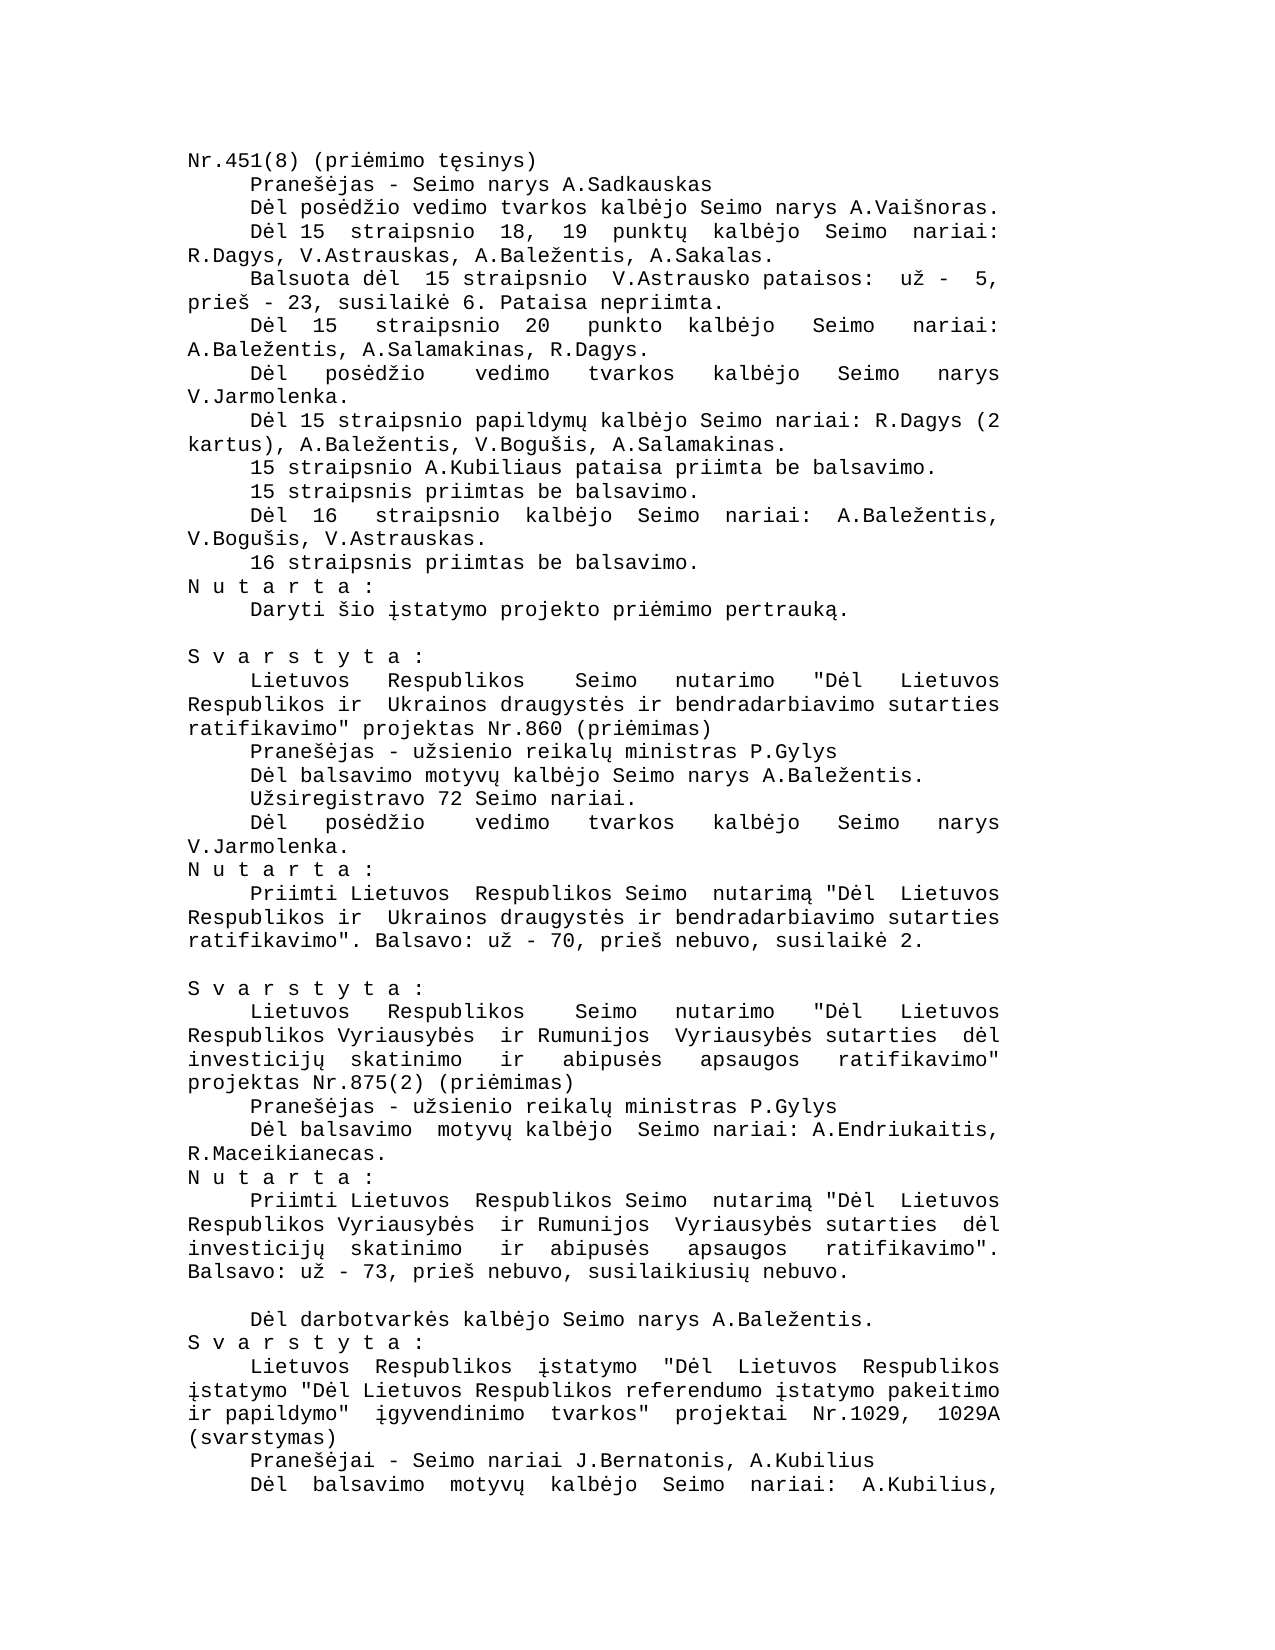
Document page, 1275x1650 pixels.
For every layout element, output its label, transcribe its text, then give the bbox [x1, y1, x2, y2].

text Pranešėjas - užsienio reikalų ministras P.Gylys [187, 1096, 1087, 1119]
text Dėl 15 straipsnio papildymų kalbėjo Seimo nariai: R.Dagys (2 [187, 410, 1087, 434]
text 16 straipsnis priimtas be balsavimo. [187, 552, 1087, 576]
text Respublikos ir Ukrainos draugystės ir bendradarbiavimo sutarties [187, 907, 1087, 930]
text Lietuvos Respublikos įstatymo "Dėl Lietuvos Respublikos [187, 1356, 1087, 1379]
text įstatymo "Dėl Lietuvos Respublikos referendumo įstatymo pakeitimo [187, 1379, 1087, 1403]
text ratifikavimo". Balsavo: už - 70, prieš nebuvo, susilaikė 2. [187, 930, 1087, 954]
text V.Jarmolenka. [187, 386, 1087, 410]
text Pranešėjas - užsienio reikalų ministras P.Gylys [187, 741, 1087, 765]
text Dėl balsavimo motyvų kalbėjo Seimo nariai: A.Endriukaitis, [187, 1119, 1087, 1143]
text investicijų skatinimo ir abipusės apsaugos ratifikavimo" [187, 1048, 1087, 1072]
text prieš - 23, susilaikė 6. Pataisa nepriimta. [187, 292, 1087, 316]
text Pranešėjas - Seimo narys A.Sadkauskas [187, 174, 1087, 197]
text ir papildymo" įgyvendinimo tvarkos" projektai Nr.1029, 1029A [187, 1403, 1087, 1427]
text 15 straipsnio A.Kubiliaus pataisa priimta be balsavimo. [187, 457, 1087, 481]
text ratifikavimo" projektas Nr.860 (priėmimas) [187, 717, 1087, 741]
text N u t a r t a : [187, 859, 1087, 883]
text Lietuvos Respublikos Seimo nutarimo "Dėl Lietuvos [187, 670, 1087, 694]
text Dėl 15 straipsnio 18, 19 punktų kalbėjo Seimo nariai: [187, 221, 1087, 244]
text R.Maceikianecas. [187, 1143, 1087, 1167]
text Balsavo: už - 73, prieš nebuvo, susilaikiusių nebuvo. [187, 1261, 1087, 1285]
text V.Bogušis, V.Astrauskas. [187, 528, 1087, 552]
text Dėl darbotvarkės kalbėjo Seimo narys A.Baležentis. [187, 1309, 1087, 1332]
text Dėl posėdžio vedimo tvarkos kalbėjo Seimo narys [187, 363, 1087, 386]
text Priimti Lietuvos Respublikos Seimo nutarimą "Dėl Lietuvos [187, 1190, 1087, 1214]
text Dėl balsavimo motyvų kalbėjo Seimo nariai: A.Kubilius, [187, 1474, 1087, 1498]
text Pranešėjai - Seimo nariai J.Bernatonis, A.Kubilius [187, 1451, 1087, 1474]
text (svarstymas) [187, 1427, 1087, 1451]
text S v a r s t y t a : [187, 647, 1087, 670]
text N u t a r t a : [187, 576, 1087, 599]
text V.Jarmolenka. [187, 836, 1087, 859]
text Respublikos Vyriausybės ir Rumunijos Vyriausybės sutarties dėl [187, 1214, 1087, 1238]
text 15 straipsnis priimtas be balsavimo. [187, 481, 1087, 505]
text Dėl 16 straipsnio kalbėjo Seimo nariai: A.Baležentis, [187, 505, 1087, 528]
text A.Baležentis, A.Salamakinas, R.Dagys. [187, 339, 1087, 363]
text Daryti šio įstatymo projekto priėmimo pertrauką. [187, 599, 1087, 623]
text Respublikos ir Ukrainos draugystės ir bendradarbiavimo sutarties [187, 694, 1087, 717]
text Dėl balsavimo motyvų kalbėjo Seimo narys A.Baležentis. [187, 765, 1087, 788]
text investicijų skatinimo ir abipusės apsaugos ratifikavimo". [187, 1238, 1087, 1261]
text N u t a r t a : [187, 1167, 1087, 1190]
text Nr.451(8) (priėmimo tęsinys) [187, 150, 1087, 174]
text Balsuota dėl 15 straipsnio V.Astrausko pataisos: už - 5, [187, 268, 1087, 292]
text kartus), A.Baležentis, V.Bogušis, A.Salamakinas. [187, 434, 1087, 457]
text Priimti Lietuvos Respublikos Seimo nutarimą "Dėl Lietuvos [187, 883, 1087, 907]
text R.Dagys, V.Astrauskas, A.Baležentis, A.Sakalas. [187, 244, 1087, 268]
text Dėl 15 straipsnio 20 punkto kalbėjo Seimo nariai: [187, 316, 1087, 339]
text Užsiregistravo 72 Seimo nariai. [187, 788, 1087, 812]
text projektas Nr.875(2) (priėmimas) [187, 1072, 1087, 1096]
text S v a r s t y t a : [187, 1332, 1087, 1356]
text Dėl posėdžio vedimo tvarkos kalbėjo Seimo narys [187, 812, 1087, 836]
text Dėl posėdžio vedimo tvarkos kalbėjo Seimo narys A.Vaišnoras. [187, 197, 1087, 221]
text Lietuvos Respublikos Seimo nutarimo "Dėl Lietuvos [187, 1001, 1087, 1025]
text Respublikos Vyriausybės ir Rumunijos Vyriausybės sutarties dėl [187, 1025, 1087, 1048]
text S v a r s t y t a : [187, 978, 1087, 1001]
